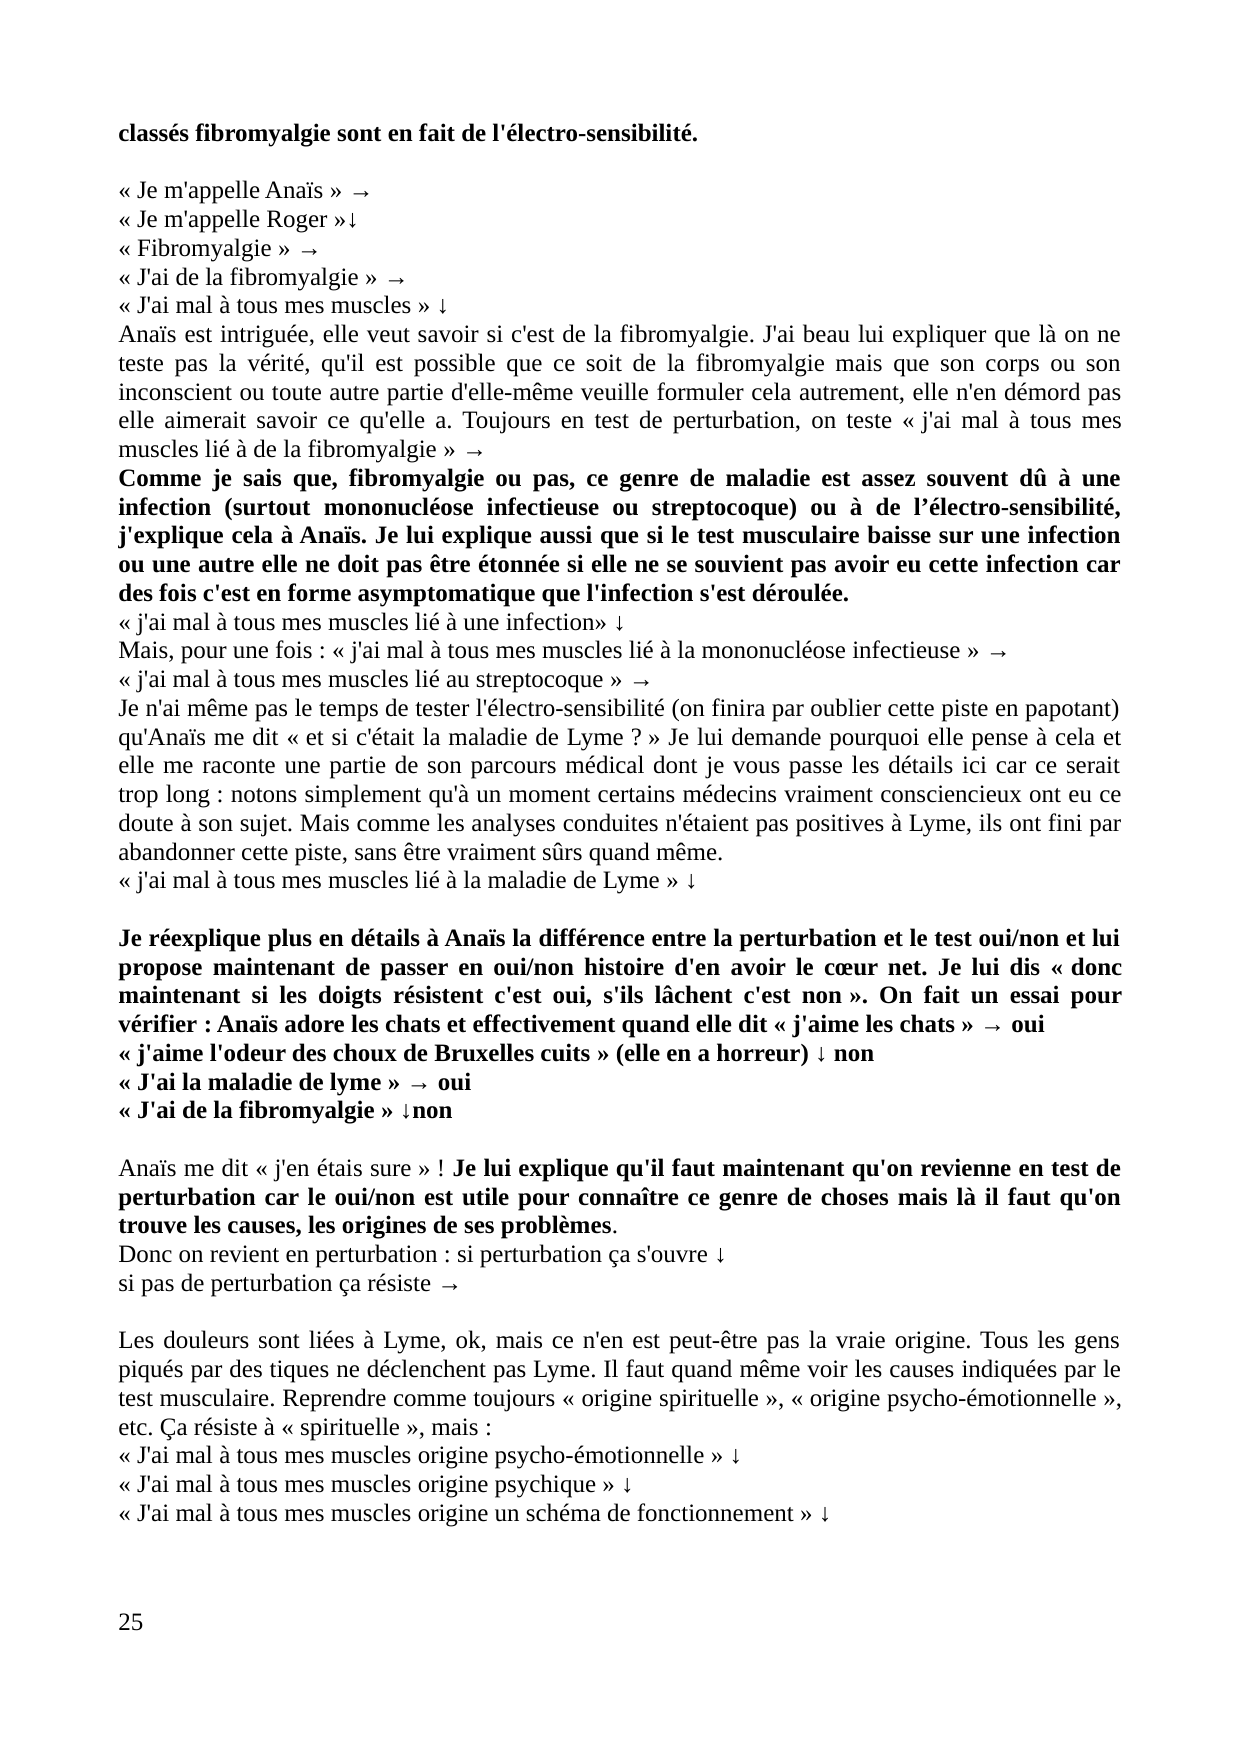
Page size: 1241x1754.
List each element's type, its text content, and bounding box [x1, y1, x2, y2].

text « J'ai mal à tous mes muscles origine un schéma de fonctionnement » ↓ [118, 1498, 1122, 1527]
text Je n'ai même pas le temps de tester l'électro-sensibilité (on finira par oublier cette piste en papotant) qu'Anaïs me dit « et si c'était la maladie de Lyme ? » Je lui demande pourquoi elle pense à cela et elle me raconte une partie de son parcours médical dont je vous passe les détails ici car ce serait trop long : notons simplement qu'à un moment certains médecins vraiment consciencieux ont eu ce doute à son sujet. Mais comme les analyses conduites n'étaient pas positives à Lyme, ils ont fini par abandonner cette piste, sans être vraiment sûrs quand même. [118, 693, 1122, 866]
text « J'ai la maladie de lyme » → oui [118, 1067, 1122, 1096]
text « j'ai mal à tous mes muscles lié à une infection» ↓ [118, 607, 1122, 636]
text « j'ai mal à tous mes muscles lié au streptocoque » → [118, 664, 1122, 693]
text Je réexplique plus en détails à Anaïs la différence entre la perturbation et le test oui/non et lui propose maintenant de passer en oui/non histoire d'en avoir le cœur net. Je lui dis « donc maintenant si les doigts résistent c'est oui, s'ils lâchent c'est non ». On fait un essai pour vérifier : Anaïs adore les chats et effectivement quand elle dit « j'aime les chats » → oui [118, 923, 1122, 1038]
text « J'ai mal à tous mes muscles » ↓ [118, 291, 1122, 319]
text Donc on revient en perturbation : si perturbation ça s'ouvre ↓ [118, 1239, 1122, 1268]
text « J'ai de la fibromyalgie » → [118, 262, 1122, 291]
text « J'ai de la fibromyalgie » ↓non [118, 1096, 1122, 1124]
text « j'aime l'odeur des choux de Bruxelles cuits » (elle en a horreur) ↓ non [118, 1038, 1122, 1067]
text « J'ai mal à tous mes muscles origine psycho-émotionnelle » ↓ [118, 1441, 1122, 1469]
text Anaïs me dit « j'en étais sure » ! Je lui explique qu'il faut maintenant qu'on revienne en test de perturbation car le oui/non est utile pour connaître ce genre de choses mais là il faut qu'on trouve les causes, les origines de ses problèmes. [118, 1153, 1122, 1239]
text Anaïs est intriguée, elle veut savoir si c'est de la fibromyalgie. J'ai beau lui expliquer que là on ne teste pas la vérité, qu'il est possible que ce soit de la fibromyalgie mais que son corps ou son inconscient ou toute autre partie d'elle-même veuille formuler cela autrement, elle n'en démord pas elle aimerait savoir ce qu'elle a. Toujours en test de perturbation, on teste « j'ai mal à tous mes muscles lié à de la fibromyalgie » → [118, 319, 1122, 463]
text Mais, pour une fois : « j'ai mal à tous mes muscles lié à la mononucléose infectieuse » → [118, 636, 1122, 664]
text « Je m'appelle Roger »↓ [118, 204, 1122, 233]
text « Je m'appelle Anaïs » → [118, 176, 1122, 204]
text « j'ai mal à tous mes muscles lié à la maladie de Lyme » ↓ [118, 866, 1122, 894]
text classés fibromyalgie sont en fait de l'électro-sensibilité. [118, 118, 1122, 147]
text « Fibromyalgie » → [118, 233, 1122, 262]
text Comme je sais que, fibromyalgie ou pas, ce genre de maladie est assez souvent dû à une infection (surtout mononucléose infectieuse ou streptocoque) ou à de l’électro-sensibilité, j'explique cela à Anaïs. Je lui explique aussi que si le test musculaire baisse sur une infection ou une autre elle ne doit pas être étonnée si elle ne se souvient pas avoir eu cette infection car des fois c'est en forme asymptomatique que l'infection s'est déroulée. [118, 463, 1122, 607]
text « J'ai mal à tous mes muscles origine psychique » ↓ [118, 1469, 1122, 1498]
text Les douleurs sont liées à Lyme, ok, mais ce n'en est peut-être pas la vraie origine. Tous les gens piqués par des tiques ne déclenchent pas Lyme. Il faut quand même voir les causes indiquées par le test musculaire. Reprendre comme toujours « origine spirituelle », « origine psycho-émotionnelle », etc. Ça résiste à « spirituelle », mais : [118, 1326, 1122, 1441]
text si pas de perturbation ça résiste → [118, 1268, 1122, 1297]
